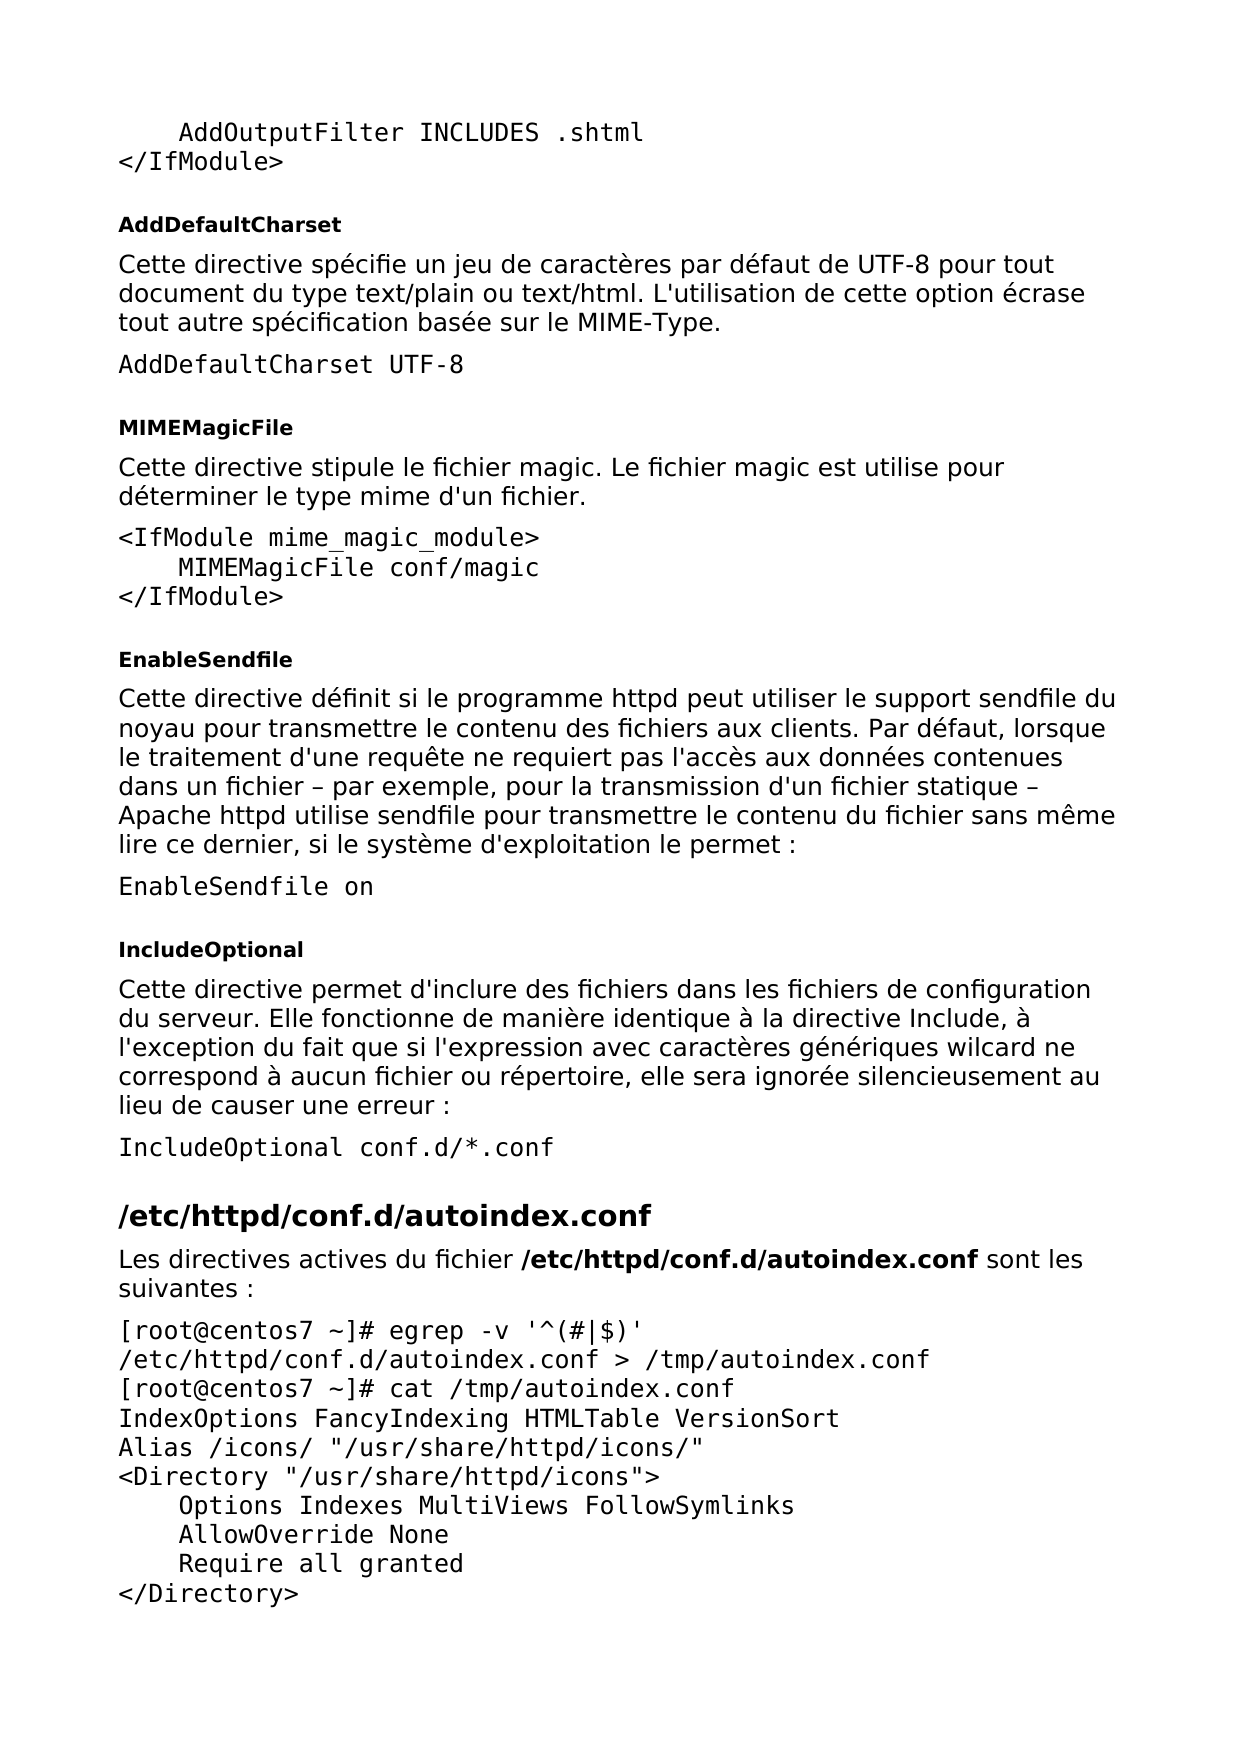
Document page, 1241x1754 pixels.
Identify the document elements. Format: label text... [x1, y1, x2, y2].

text Cette directive permet d'inclure des fichiers dans les fichiers de configuration du serveur. Elle fonctionne de manière identique à la directive Include, à l'exception du fait que si l'expression avec caractères génériques wilcard ne correspond à aucun fichier ou répertoire, elle sera ignorée silencieusement au lieu de causer une erreur : [118, 975, 1122, 1121]
subtitle /etc/httpd/conf.d/autoindex.conf [118, 1199, 1122, 1233]
subtitle AddDefaultCharset [118, 213, 1122, 237]
subtitle MIMEMagicFile [118, 416, 1122, 440]
text AddOutputFilter INCLUDES .shtml </IfModule> [118, 118, 1122, 176]
text Cette directive spécifie un jeu de caractères par défaut de UTF-8 pour tout document du type text/plain ou text/html. L'utilisation de cette option écrase tout autre spécification basée sur le MIME-Type. [118, 250, 1122, 337]
text Cette directive définit si le programme httpd peut utiliser le support sendfile du noyau pour transmettre le contenu des fichiers aux clients. Par défaut, lorsque le traitement d'une requête ne requiert pas l'accès aux données contenues dans un fichier – par exemple, pour la transmission d'un fichier statique – Apache httpd utilise sendfile pour transmettre le contenu du fichier sans même lire ce dernier, si le système d'exploitation le permet : [118, 684, 1122, 859]
subtitle EnableSendfile [118, 648, 1122, 672]
text Cette directive stipule le fichier magic. Le fichier magic est utilise pour déterminer le type mime d'un fichier. [118, 453, 1122, 511]
text IncludeOptional conf.d/*.conf [118, 1133, 1122, 1162]
text <IfModule mime_magic_module> MIMEMagicFile conf/magic </IfModule> [118, 523, 1122, 611]
text AddDefaultCharset UTF-8 [118, 350, 1122, 379]
subtitle IncludeOptional [118, 938, 1122, 962]
text EnableSendfile on [118, 872, 1122, 901]
text Les directives actives du fichier /etc/httpd/conf.d/autoindex.conf sont les suivantes : [118, 1246, 1122, 1304]
text [root@centos7 ~]# egrep -v '^(#|$)' /etc/httpd/conf.d/autoindex.conf > /tmp/autoindex.conf [root@centos7 ~]# cat /tmp/autoindex.conf IndexOptions FancyIndexing HTMLTable VersionSort Alias /icons/ "/usr/share/httpd/icons/" <Directory "/usr/share/httpd/icons"> Options Indexes MultiViews FollowSymlinks AllowOverride None Require all granted </Directory> [118, 1316, 1122, 1608]
